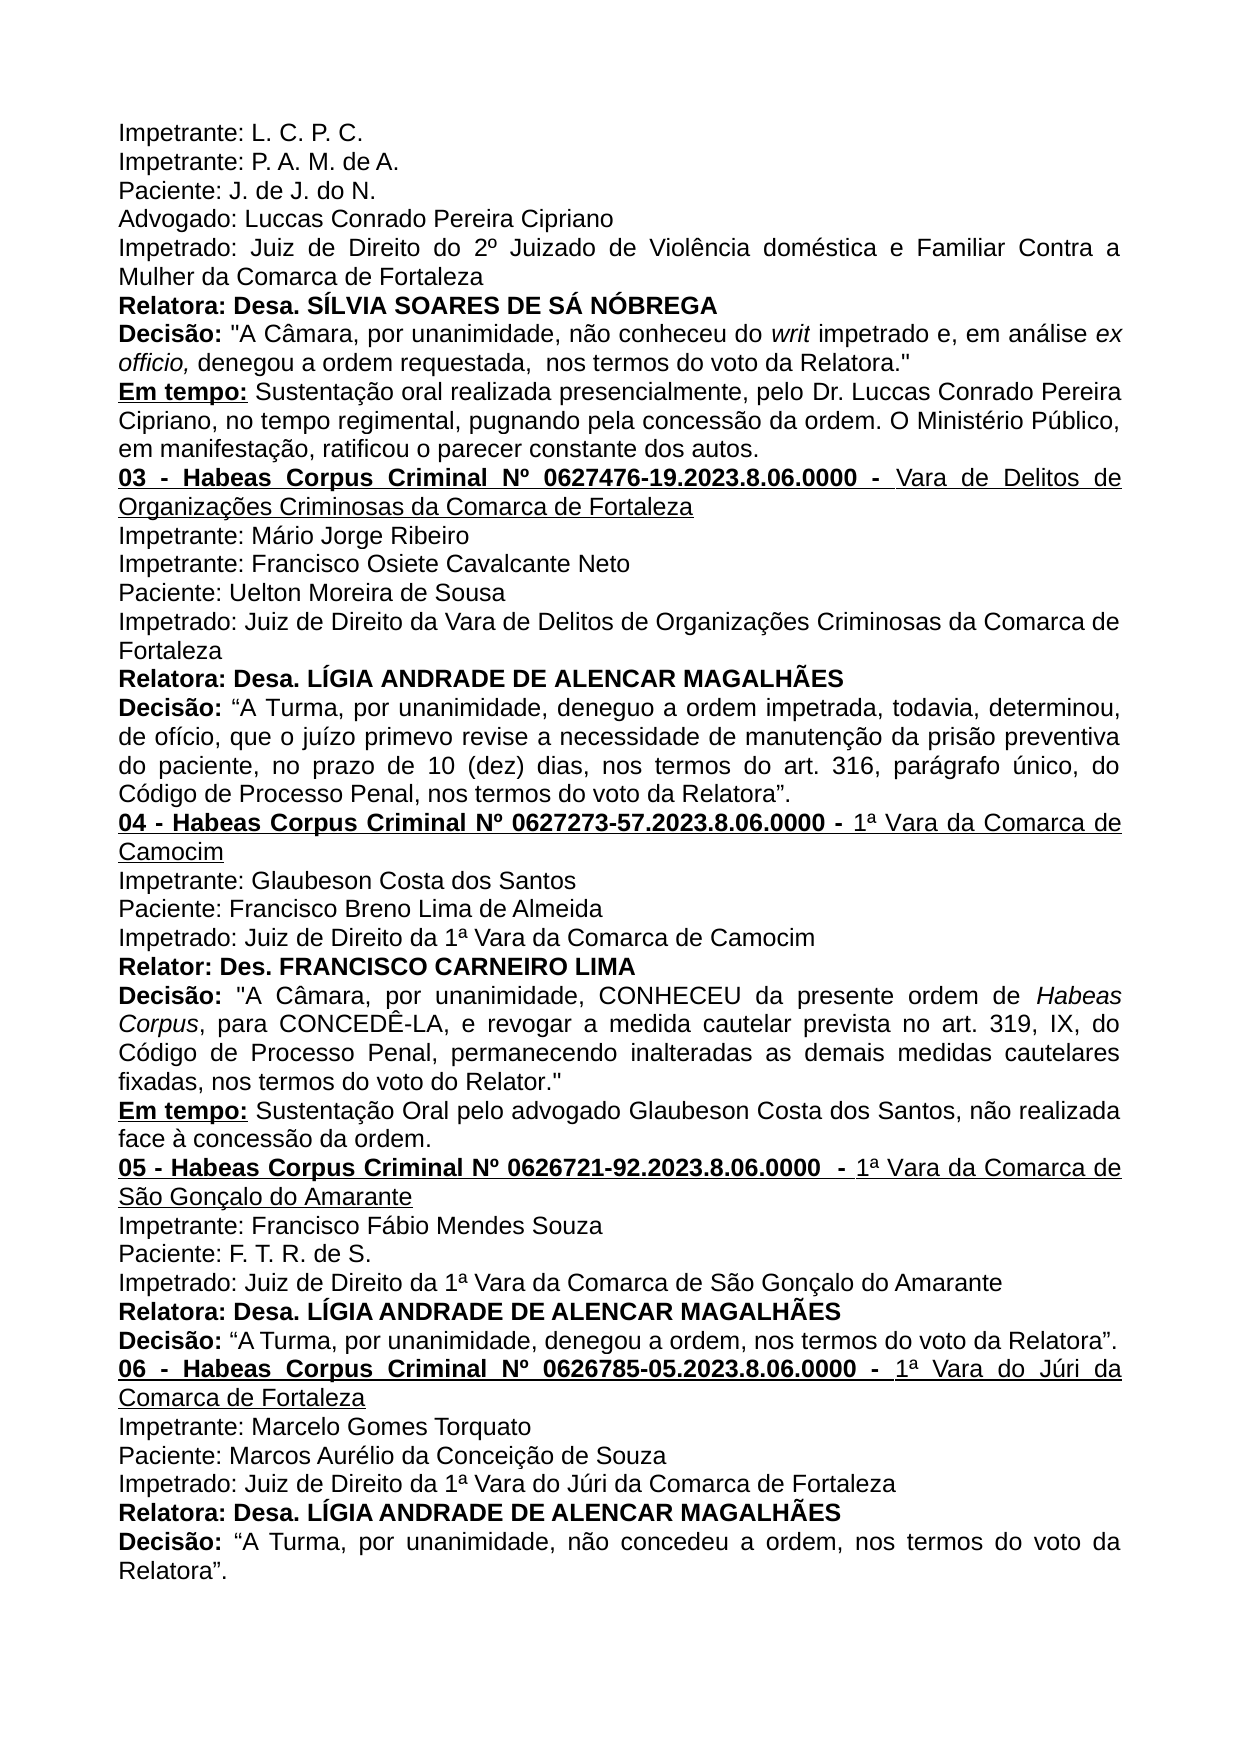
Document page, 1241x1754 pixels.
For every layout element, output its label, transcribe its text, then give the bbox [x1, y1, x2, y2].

text Impetrado: Juiz de Direito do 2º Juizado de Violência doméstica e Familiar Contra a Mulher da Comarca de Fortaleza [118, 233, 1122, 291]
text 05 - Habeas Corpus Criminal Nº 0626721-92.2023.8.06.0000 - 1ª Vara da Comarca de [118, 1153, 1122, 1178]
text São Gonçalo do Amarante [118, 1179, 1122, 1211]
text Impetrante: Mário Jorge Ribeiro [118, 521, 1122, 549]
text Relatora: Desa. LÍGIA ANDRADE DE ALENCAR MAGALHÃES [118, 664, 1122, 693]
text Decisão: "A Câmara, por unanimidade, CONHECEU da presente ordem de Habeas Corpus, para CONCEDÊ-LA, e revogar a medida cautelar prevista no art. 319, IX, do Código de Processo Penal, permanecendo inalteradas as demais medidas cautelares fixadas, nos termos do voto do Relator." [118, 981, 1122, 1096]
text Advogado: Luccas Conrado Pereira Cipriano [118, 204, 1122, 233]
text Decisão: "A Câmara, por unanimidade, não conheceu do writ impetrado e, em análise ex officio, denegou a ordem requestada, nos termos do voto da Relatora." [118, 319, 1122, 377]
text 03 - Habeas Corpus Criminal Nº 0627476-19.2023.8.06.0000 - Vara de Delitos de [118, 463, 1122, 488]
text Decisão: “A Turma, por unanimidade, não concedeu a ordem, nos termos do voto da Relatora”. [118, 1527, 1122, 1584]
text Organizações Criminosas da Comarca de Fortaleza [118, 489, 1122, 521]
text Impetrado: Juiz de Direito da Vara de Delitos de Organizações Criminosas da Comarca de Fortaleza [118, 607, 1122, 664]
text Decisão: “A Turma, por unanimidade, denegou a ordem, nos termos do voto da Relatora”. [118, 1326, 1122, 1354]
text Impetrado: Juiz de Direito da 1ª Vara do Júri da Comarca de Fortaleza [118, 1469, 1122, 1498]
text Paciente: Francisco Breno Lima de Almeida [118, 894, 1122, 923]
text Impetrante: Marcelo Gomes Torquato [118, 1412, 1122, 1441]
text Paciente: J. de J. do N. [118, 176, 1122, 204]
text Impetrante: P. A. M. de A. [118, 147, 1122, 176]
text Decisão: “A Turma, por unanimidade, deneguo a ordem impetrada, todavia, determinou, de ofício, que o juízo primevo revise a necessidade de manutenção da prisão preventiva do paciente, no prazo de 10 (dez) dias, nos termos do art. 316, parágrafo único, do Código de Processo Penal, nos termos do voto da Relatora”. [118, 693, 1122, 808]
text Relatora: Desa. LÍGIA ANDRADE DE ALENCAR MAGALHÃES [118, 1498, 1122, 1527]
text Em tempo: Sustentação oral realizada presencialmente, pelo Dr. Luccas Conrado Pereira Cipriano, no tempo regimental, pugnando pela concessão da ordem. O Ministério Público, em manifestação, ratificou o parecer constante dos autos. [118, 377, 1122, 463]
text Impetrado: Juiz de Direito da 1ª Vara da Comarca de Camocim [118, 923, 1122, 952]
text 06 - Habeas Corpus Criminal Nº 0626785-05.2023.8.06.0000 - 1ª Vara do Júri da Comarca de Fortaleza [118, 1354, 1122, 1412]
text Relatora: Desa. LÍGIA ANDRADE DE ALENCAR MAGALHÃES [118, 1297, 1122, 1326]
text Paciente: F. T. R. de S. [118, 1239, 1122, 1268]
text 04 - Habeas Corpus Criminal Nº 0627273-57.2023.8.06.0000 - 1ª Vara da Comarca de [118, 808, 1122, 833]
text Impetrado: Juiz de Direito da 1ª Vara da Comarca de São Gonçalo do Amarante [118, 1268, 1122, 1297]
text Impetrante: L. C. P. C. [118, 118, 1122, 147]
text Relatora: Desa. SÍLVIA SOARES DE SÁ NÓBREGA [118, 291, 1122, 319]
text Em tempo: Sustentação Oral pelo advogado Glaubeson Costa dos Santos, não realizada face à concessão da ordem. [118, 1096, 1122, 1153]
text Impetrante: Glaubeson Costa dos Santos [118, 866, 1122, 894]
text Relator: Des. FRANCISCO CARNEIRO LIMA [118, 952, 1122, 981]
text Paciente: Marcos Aurélio da Conceição de Souza [118, 1441, 1122, 1469]
text Paciente: Uelton Moreira de Sousa [118, 578, 1122, 607]
text Impetrante: Francisco Fábio Mendes Souza [118, 1211, 1122, 1239]
text Camocim [118, 834, 1122, 866]
text Impetrante: Francisco Osiete Cavalcante Neto [118, 549, 1122, 578]
